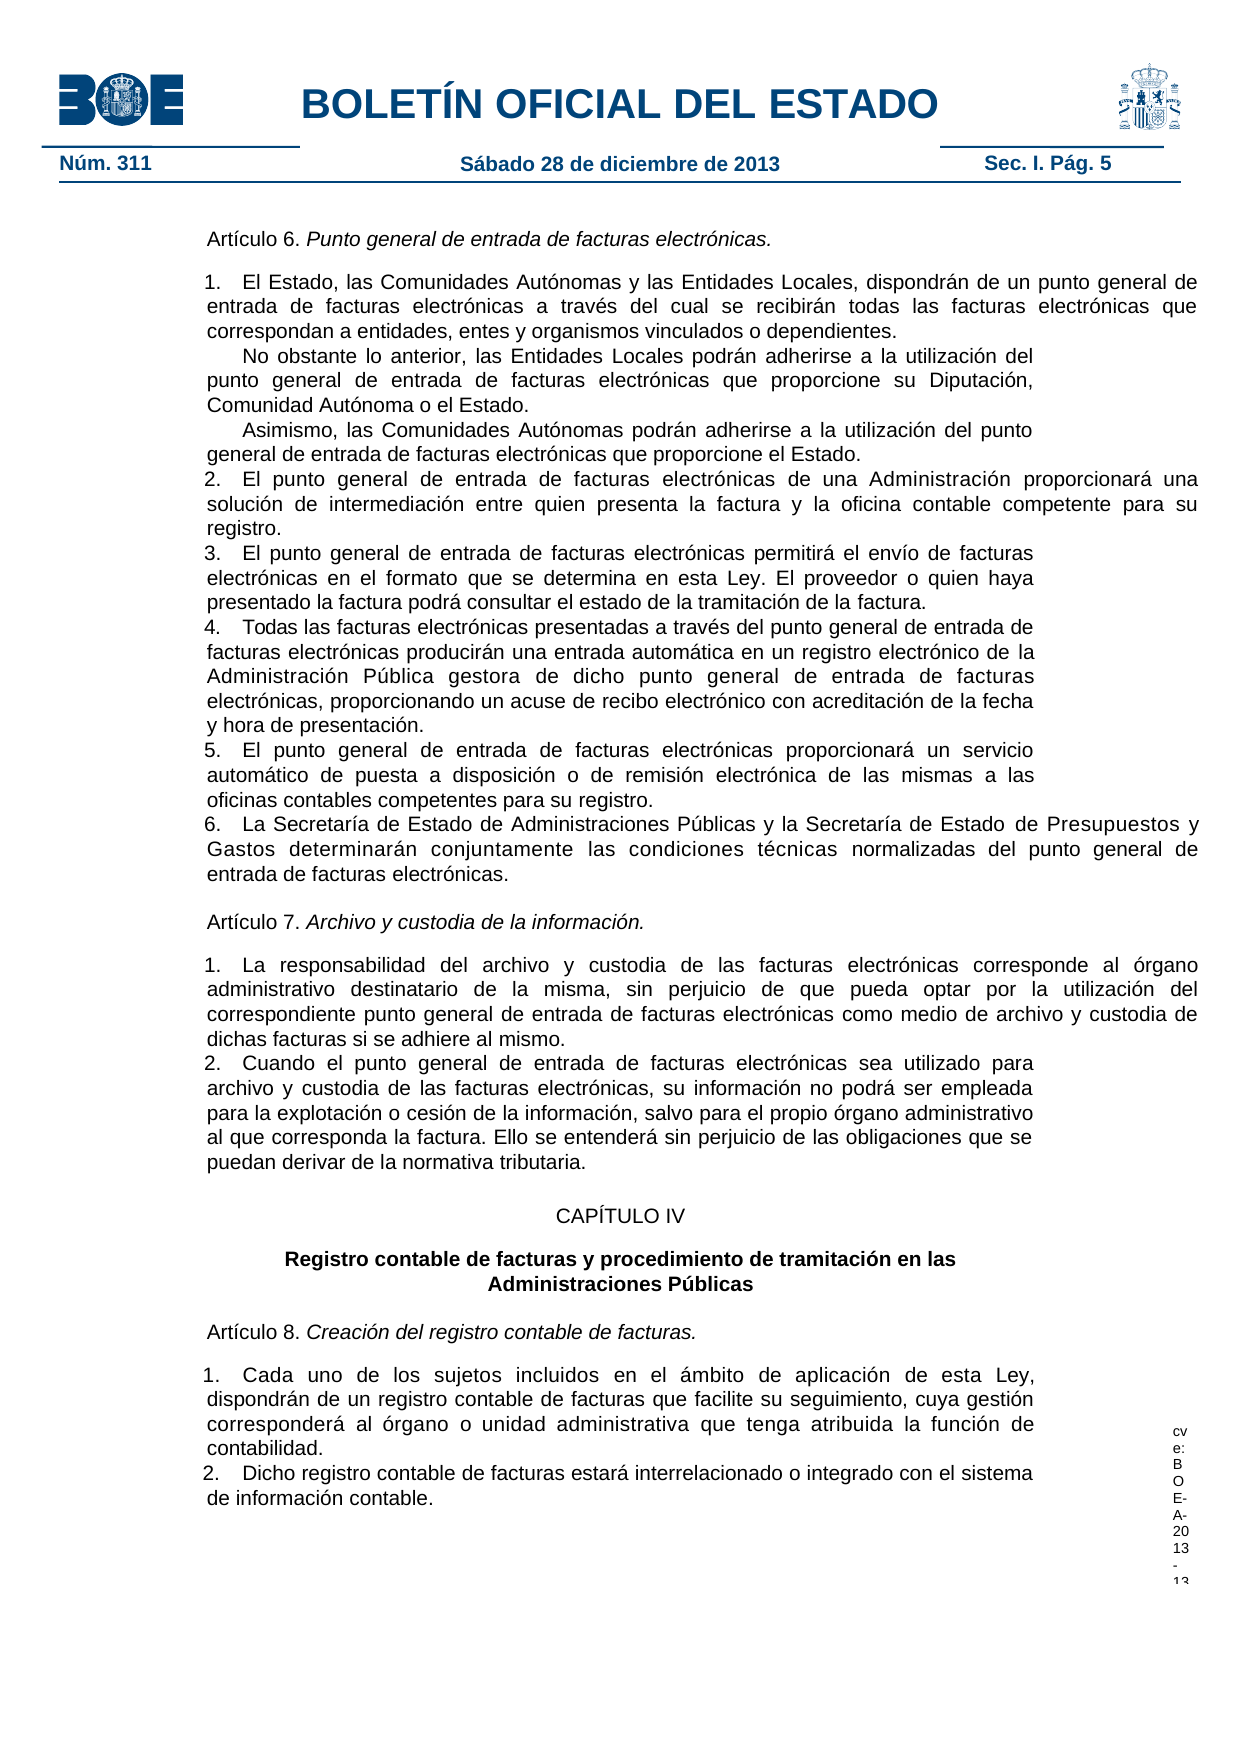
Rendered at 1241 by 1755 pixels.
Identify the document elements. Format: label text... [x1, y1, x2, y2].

list La Secretaría de Estado de Administraciones Públicas y la Secretaría de Estado de Presupuestos y Gastos determinarán conjuntamente las condiciones técnicas normalizadas del punto general de entrada de facturas electrónicas. [168, 812, 1199, 885]
text Asimismo, las Comunidades Autónomas podrán adherirse a la utilización del punto general de entrada de facturas electrónicas que proporcione el Estado. [207, 418, 1034, 466]
text Artículo 7. Archivo y custodia de la información. [207, 910, 1199, 934]
list El punto general de entrada de facturas electrónicas permitirá el envío de facturas electrónicas en el formato que se determina en esta Ley. El proveedor o quien haya presentado la factura podrá consultar el estado de la tramitación de la factura. [168, 541, 1034, 614]
text CAPÍTULO IV [42, 1204, 1199, 1228]
list La responsabilidad del archivo y custodia de las facturas electrónicas corresponde al órgano administrativo destinatario de la misma, sin perjuicio de que pueda optar por la utilización del correspondiente punto general de entrada de facturas electrónicas como medio de archivo y custodia de dichas facturas si se adhiere al mismo. [168, 953, 1199, 1050]
list Dicho registro contable de facturas estará interrelacionado o integrado con el sistema de información contable. [167, 1461, 1034, 1510]
list Cuando el punto general de entrada de facturas electrónicas sea utilizado para archivo y custodia de las facturas electrónicas, su información no podrá ser empleada para la explotación o cesión de la información, salvo para el propio órgano administrativo al que corresponda la factura. Ello se entenderá sin perjuicio de las obligaciones que se puedan derivar de la normativa tributaria. [168, 1051, 1034, 1173]
text Artículo 6. Punto general de entrada de facturas electrónicas. [207, 227, 1199, 251]
list cve: BOE-A-2013-13722 [1173, 1422, 1191, 1584]
list El Estado, las Comunidades Autónomas y las Entidades Locales, dispondrán de un punto general de entrada de facturas electrónicas a través del cual se recibirán todas las facturas electrónicas que correspondan a entidades, entes y organismos vinculados o dependientes. [168, 269, 1199, 343]
text No obstante lo anterior, las Entidades Locales podrán adherirse a la utilización del punto general de entrada de facturas electrónicas que proporcione su Diputación, Comunidad Autónoma o el Estado. [207, 343, 1035, 417]
subtitle Registro contable de facturas y procedimiento de tramitación en las Administraciones Públicas [252, 1247, 989, 1295]
list El punto general de entrada de facturas electrónicas de una Administración proporcionará una solución de intermediación entre quien presenta la factura y la oficina contable competente para su registro. [168, 467, 1199, 540]
list El punto general de entrada de facturas electrónicas proporcionará un servicio automático de puesta a disposición o de remisión electrónica de las mismas a las oficinas contables competentes para su registro. [168, 738, 1034, 811]
text Artículo 8. Creación del registro contable de facturas. [207, 1320, 1199, 1344]
list Todas las facturas electrónicas presentadas a través del punto general de entrada de facturas electrónicas producirán una entrada automática en un registro electrónico de la Administración Pública gestora de dicho punto general de entrada de facturas electrónicas, proporcionando un acuse de recibo electrónico con acreditación de la fecha y hora de presentación. [168, 615, 1034, 737]
list Cada uno de los sujetos incluidos en el ámbito de aplicación de esta Ley, dispondrán de un registro contable de facturas que facilite su seguimiento, cuya gestión corresponderá al órgano o unidad administrativa que tenga atribuida la función de contabilidad. [167, 1362, 1035, 1460]
